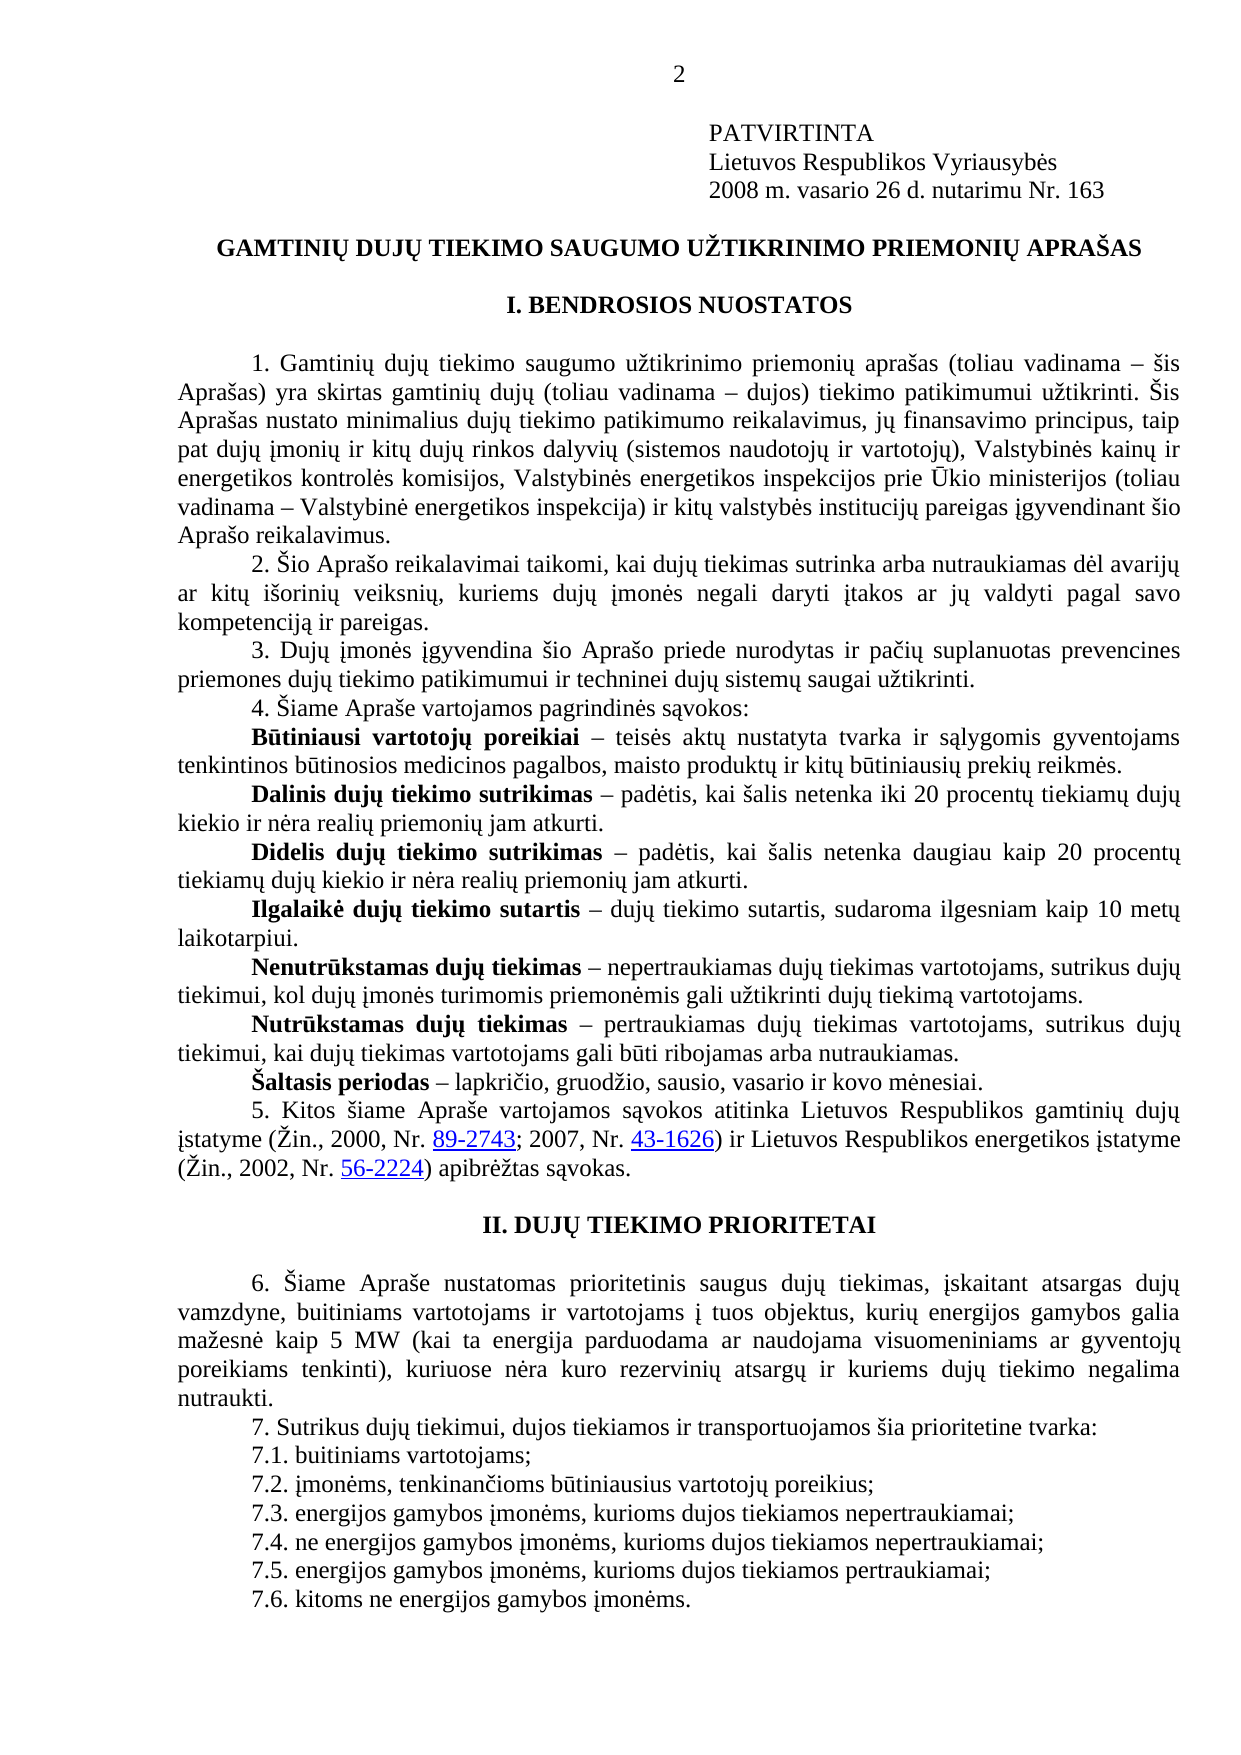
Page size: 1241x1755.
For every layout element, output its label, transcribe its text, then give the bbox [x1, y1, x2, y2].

text Patvirtinta [709, 118, 1181, 147]
text 2. Šio Aprašo reikalavimai taikomi, kai dujų tiekimas sutrinka arba nutraukiamas dėl avarijų ar kitų išorinių veiksnių, kuriems dujų įmonės negali daryti įtakos ar jų valdyti pagal savo kompetenciją ir pareigas. [177, 549, 1181, 636]
text I. BENDROSIOS NUOSTATOS [177, 291, 1181, 319]
text 5. Kitos šiame Apraše vartojamos sąvokos atitinka Lietuvos Respublikos gamtinių dujų įstatyme (Žin., 2000, Nr. 89-2743; 2007, Nr. 43-1626) ir Lietuvos Respublikos energetikos įstatyme (Žin., 2002, Nr. 56-2224) apibrėžtas sąvokas. [177, 1096, 1181, 1182]
text Nutrūkstamas dujų tiekimas – pertraukiamas dujų tiekimas vartotojams, sutrikus dujų tiekimui, kai dujų tiekimas vartotojams gali būti ribojamas arba nutraukiamas. [177, 1009, 1181, 1067]
text 2008 m. vasario 26 d. nutarimu Nr. 163 [177, 176, 1181, 204]
text 7. Sutrikus dujų tiekimui, dujos tiekiamos ir transportuojamos šia prioritetine tvarka: [177, 1412, 1181, 1441]
text Nenutrūkstamas dujų tiekimas – nepertraukiamas dujų tiekimas vartotojams, sutrikus dujų tiekimui, kol dujų įmonės turimomis priemonėmis gali užtikrinti dujų tiekimą vartotojams. [177, 952, 1181, 1009]
text 4. Šiame Apraše vartojamos pagrindinės sąvokos: [177, 693, 1181, 722]
text 6. Šiame Apraše nustatomas prioritetinis saugus dujų tiekimas, įskaitant atsargas dujų vamzdyne, buitiniams vartotojams ir vartotojams į tuos objektus, kurių energijos gamybos galia mažesnė kaip 5 MW (kai ta energija parduodama ar naudojama visuomeniniams ar gyventojų poreikiams tenkinti), kuriuose nėra kuro rezervinių atsargų ir kuriems dujų tiekimo negalima nutraukti. [177, 1268, 1181, 1412]
subtitle II. DUJŲ TIEKIMO prioritetai [177, 1211, 1181, 1239]
text Būtiniausi vartotojų poreikiai – teisės aktų nustatyta tvarka ir sąlygomis gyventojams tenkintinos būtinosios medicinos pagalbos, maisto produktų ir kitų būtiniausių prekių reikmės. [177, 722, 1181, 779]
text Ilgalaikė dujų tiekimo sutartis – dujų tiekimo sutartis, sudaroma ilgesniam kaip 10 metų laikotarpiui. [177, 894, 1181, 952]
text 7.4. ne energijos gamybos įmonėms, kurioms dujos tiekiamos nepertraukiamai; [177, 1527, 1181, 1556]
text Šaltasis periodas – lapkričio, gruodžio, sausio, vasario ir kovo mėnesiai. [177, 1067, 1181, 1096]
text Didelis dujų tiekimo sutrikimas – padėtis, kai šalis netenka daugiau kaip 20 procentų tiekiamų dujų kiekio ir nėra realių priemonių jam atkurti. [177, 837, 1181, 894]
text 7.6. kitoms ne energijos gamybos įmonėms. [177, 1584, 1181, 1613]
text Lietuvos Respublikos Vyriausybės [177, 147, 1181, 176]
text 7.2. įmonėms, tenkinančioms būtiniausius vartotojų poreikius; [177, 1469, 1181, 1498]
text 3. Dujų įmonės įgyvendina šio Aprašo priede nurodytas ir pačių suplanuotas prevencines priemones dujų tiekimo patikimumui ir techninei dujų sistemų saugai užtikrinti. [177, 636, 1181, 693]
text 7.5. energijos gamybos įmonėms, kurioms dujos tiekiamos pertraukiamai; [177, 1556, 1181, 1584]
text GAMTINIŲ DUJŲ TIEKIMO SAUGUMO užtikrinimo priemonIŲ APRAŠAS [177, 233, 1181, 262]
text Dalinis dujų tiekimo sutrikimas – padėtis, kai šalis netenka iki 20 procentų tiekiamų dujų kiekio ir nėra realių priemonių jam atkurti. [177, 779, 1181, 837]
text 7.3. energijos gamybos įmonėms, kurioms dujos tiekiamos nepertraukiamai; [177, 1498, 1181, 1527]
text 7.1. buitiniams vartotojams; [177, 1441, 1181, 1469]
text 1. Gamtinių dujų tiekimo saugumo užtikrinimo priemonių aprašas (toliau vadinama – šis Aprašas) yra skirtas gamtinių dujų (toliau vadinama – dujos) tiekimo patikimumui užtikrinti. Šis Aprašas nustato minimalius dujų tiekimo patikimumo reikalavimus, jų finansavimo principus, taip pat dujų įmonių ir kitų dujų rinkos dalyvių (sistemos naudotojų ir vartotojų), Valstybinės kainų ir energetikos kontrolės komisijos, Valstybinės energetikos inspekcijos prie Ūkio ministerijos (toliau vadinama – Valstybinė energetikos inspekcija) ir kitų valstybės institucijų pareigas įgyvendinant šio Aprašo reikalavimus. [177, 348, 1181, 549]
